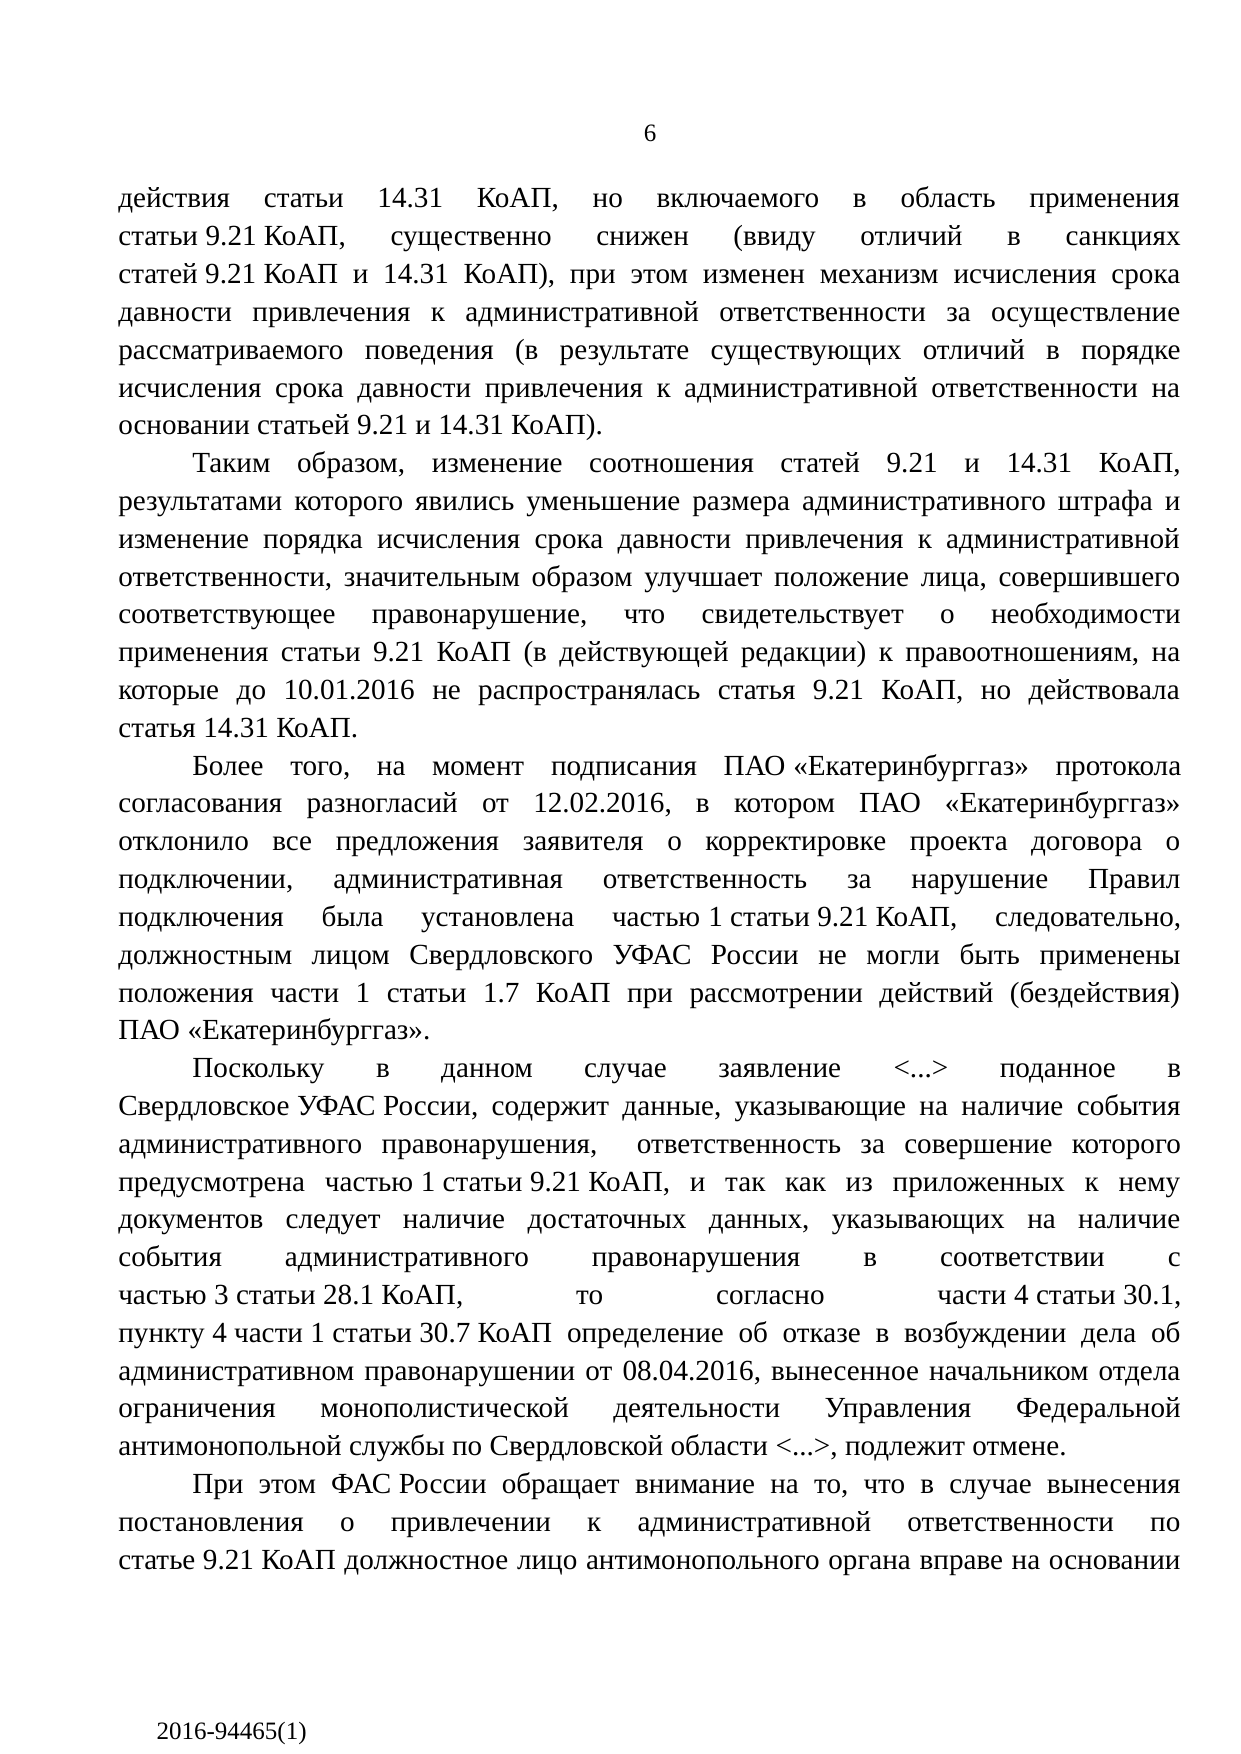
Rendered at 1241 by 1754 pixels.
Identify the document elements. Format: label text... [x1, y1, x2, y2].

text При этом ФАС России обращает внимание на то, что в случае вынесения постановления о привлечении к административной ответственности по статье 9.21 КоАП должностное лицо антимонопольного органа вправе на основании [118, 1462, 1181, 1575]
text Поскольку в данном случае заявление <...> поданное в Свердловское УФАС России, содержит данные, указывающие на наличие события административного правонарушения, ответственность за совершение которого предусмотрена частью 1 статьи 9.21 КоАП, и так как из приложенных к нему документов следует наличие достаточных данных, указывающих на наличие события административного правонарушения в соответствии с частью 3 статьи 28.1 КоАП, то согласно части 4 статьи 30.1, пункту 4 части 1 статьи 30.7 КоАП определение об отказе в возбуждении дела об административном правонарушении от 08.04.2016, вынесенное начальником отдела ограничения монополистической деятельности Управления Федеральной антимонопольной службы по Свердловской области <...>, подлежит отмене. [118, 1046, 1181, 1462]
text действия статьи 14.31 КоАП, но включаемого в область применения статьи 9.21 КоАП, существенно снижен (ввиду отличий в санкциях статей 9.21 КоАП и 14.31 КоАП), при этом изменен механизм исчисления срока давности привлечения к административной ответственности за осуществление рассматриваемого поведения (в результате существующих отличий в порядке исчисления срока давности привлечения к административной ответственности на основании статьей 9.21 и 14.31 КоАП). [118, 176, 1181, 441]
text Таким образом, изменение соотношения статей 9.21 и 14.31 КоАП, результатами которого явились уменьшение размера административного штрафа и изменение порядка исчисления срока давности привлечения к административной ответственности, значительным образом улучшает положение лица, совершившего соответствующее правонарушение, что свидетельствует о необходимости применения статьи 9.21 КоАП (в действующей редакции) к правоотношениям, на которые до 10.01.2016 не распространялась статья 9.21 КоАП, но действовала статья 14.31 КоАП. [118, 441, 1181, 743]
text Более того, на момент подписания ПАО «Екатеринбурггаз» протокола согласования разногласий от 12.02.2016, в котором ПАО «Екатеринбурггаз» отклонило все предложения заявителя о корректировке проекта договора о подключении, административная ответственность за нарушение Правил подключения была установлена частью 1 статьи 9.21 КоАП, следовательно, должностным лицом Свердловского УФАС России не могли быть применены положения части 1 статьи 1.7 КоАП при рассмотрении действий (бездействия) ПАО «Екатеринбурггаз». [118, 743, 1181, 1046]
